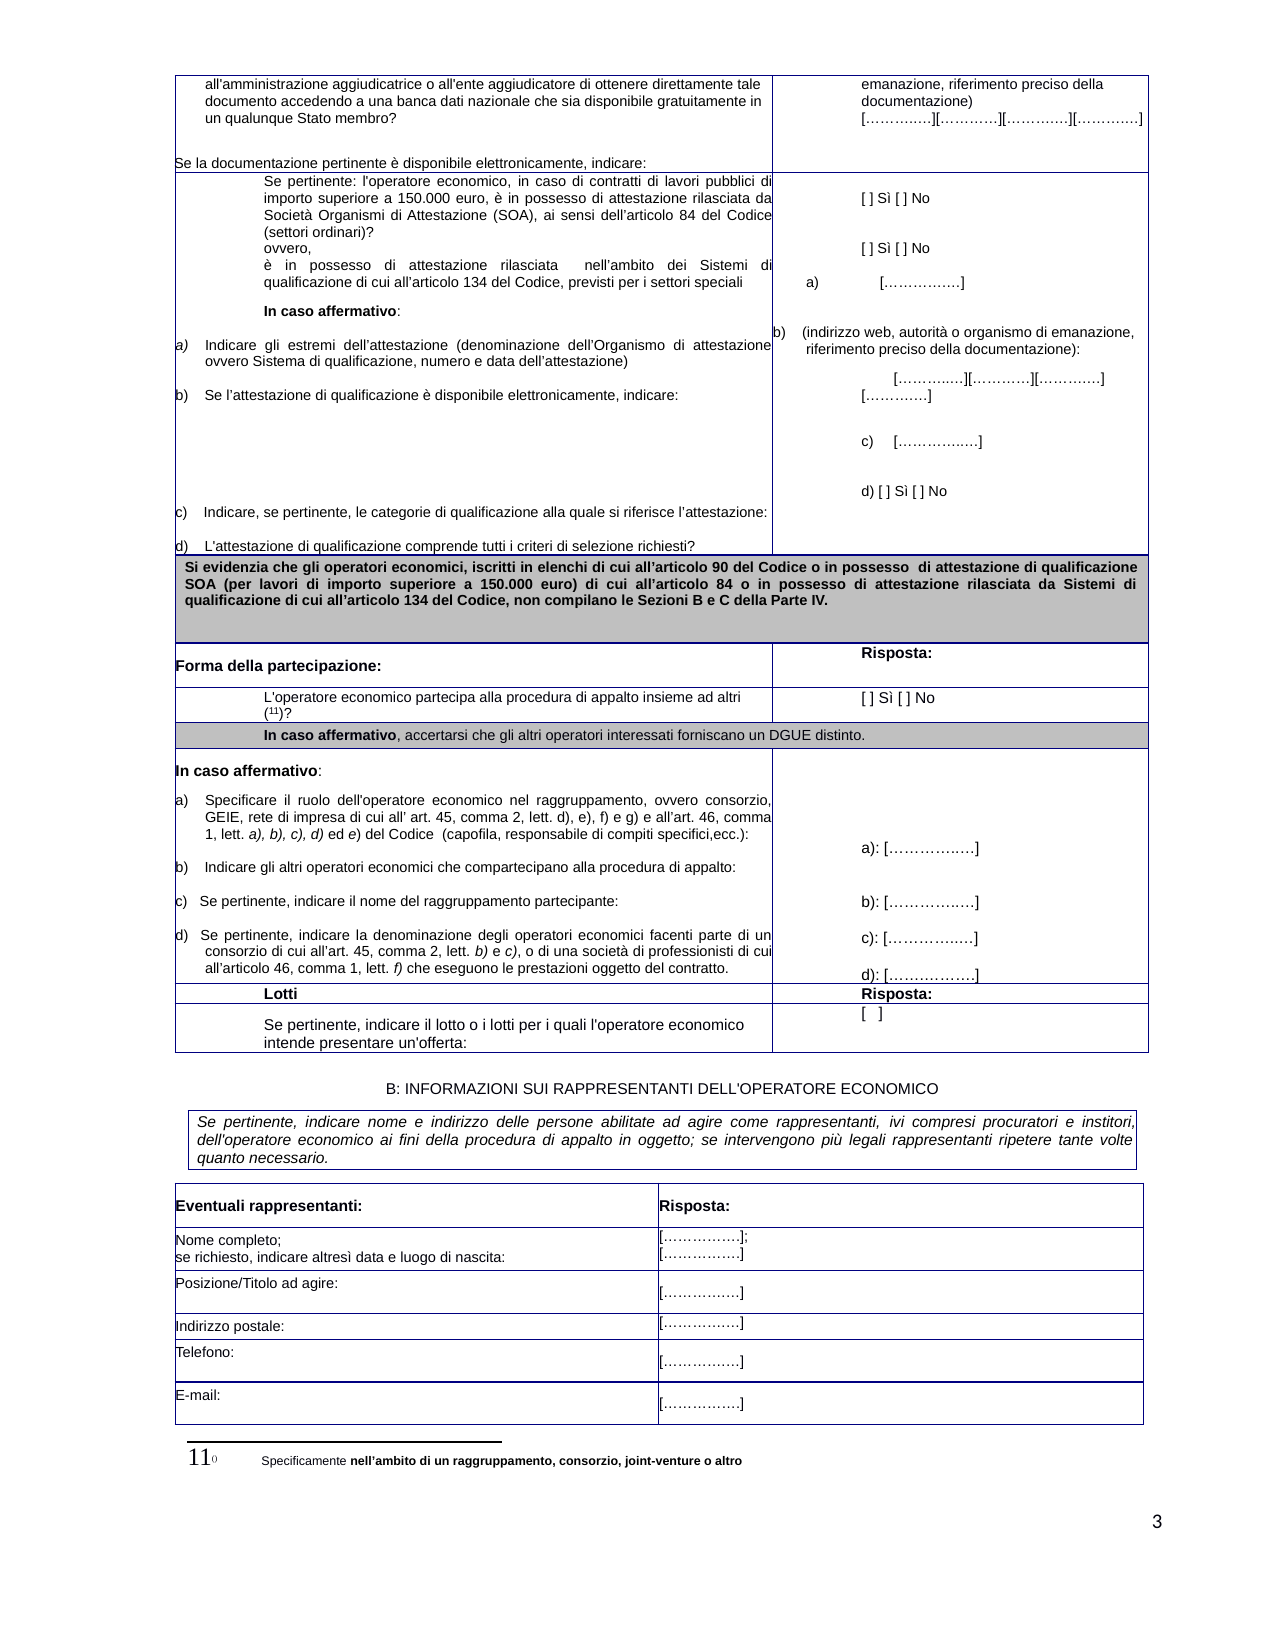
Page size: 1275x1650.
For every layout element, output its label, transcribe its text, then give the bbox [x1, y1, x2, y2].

table_cell Forma della partecipazione: [176, 644, 772, 687]
table_cell [ ] Sì [ ] No [ ] Sì [ ] No [………….…] b) (indirizzo web, autorità o organismo di emanazione, riferimento preciso della documentazione): [………..…][…………][……….…][……….…] c) […………..…] d) [ ] Sì [ ] No [773, 173, 1148, 554]
table_cell […………….]; […………….] [659, 1228, 1143, 1270]
table_cell Risposta: [773, 984, 1148, 1002]
table_cell Lotti [176, 984, 772, 1002]
table_cell emanazione, riferimento preciso della documentazione) [………..…][…………][……….…][……….…] [773, 76, 1148, 172]
table_header Risposta: [659, 1184, 1143, 1227]
table_cell L'operatore economico partecipa alla procedura di appalto insieme ad altri ()? [176, 688, 772, 722]
table_cell [ ] Sì [ ] No [773, 688, 1148, 722]
table_cell all'amministrazione aggiudicatrice o all'ente aggiudicatore di ottenere direttamente tale documento accedendo a una banca dati nazionale che sia disponibile gratuitamente in un qualunque Stato membro? Se la documentazione pertinente è disponibile elettronicamente, indicare: [176, 76, 772, 172]
table_cell a): […………..…] b): […………..…] c): […………..…] d): […….……….] [773, 749, 1148, 983]
table_cell Indirizzo postale: [176, 1314, 658, 1339]
table_cell [ ] [773, 1004, 1148, 1052]
table_cell [………….…] [659, 1271, 1143, 1312]
text Se pertinente, indicare nome e indirizzo delle persone abilitate ad agire come rappresentanti, ivi compresi procuratori e institori, dell'operatore economico ai fini della procedura di appalto in oggetto; se intervengono più legali rappresentanti ripetere tante volte quanto necessario. [189, 1111, 1136, 1169]
title B: Informazioni sui rappresentanti dell'operatore economico [187, 1079, 1137, 1097]
table_cell [………….…] [659, 1314, 1143, 1339]
table_cell Se pertinente: l'operatore economico, in caso di contratti di lavori pubblici di importo superiore a 150.000 euro, è in possesso di attestazione rilasciata da Società Organismi di Attestazione (SOA), ai sensi dell’articolo 84 del Codice (settori ordinari)? ovvero, è in possesso di attestazione rilasciata nell’ambito dei Sistemi di qualificazione di cui all’articolo 134 del Codice, previsti per i settori speciali In caso affermativo: Indicare gli estremi dell’attestazione (denominazione dell’Organismo di attestazione ovvero Sistema di qualificazione, numero e data dell’attestazione) b) Se l’attestazione di qualificazione è disponibile elettronicamente, indicare: c) Indicare, se pertinente, le categorie di qualificazione alla quale si riferisce l’attestazione: d) L'attestazione di qualificazione comprende tutti i criteri di selezione richiesti? [176, 173, 772, 554]
table_cell Nome completo; se richiesto, indicare altresì data e luogo di nascita: [176, 1228, 658, 1270]
table_cell In caso affermativo: Specificare il ruolo dell'operatore economico nel raggruppamento, ovvero consorzio, GEIE, rete di impresa di cui all’ art. 45, comma 2, lett. d), e), f) e g) e all’art. 46, comma 1, lett. a), b), c), d) ed e) del Codice (capofila, responsabile di compiti specifici,ecc.): b) Indicare gli altri operatori economici che compartecipano alla procedura di appalto: c) Se pertinente, indicare il nome del raggruppamento partecipante: d) Se pertinente, indicare la denominazione degli operatori economici facenti parte di un consorzio di cui all’art. 45, comma 2, lett. b) e c), o di una società di professionisti di cui all’articolo 46, comma 1, lett. f) che eseguono le prestazioni oggetto del contratto. [176, 749, 772, 983]
table_cell E-mail: [176, 1383, 658, 1424]
table_header Eventuali rappresentanti: [176, 1184, 658, 1227]
table_cell In caso affermativo, accertarsi che gli altri operatori interessati forniscano un DGUE distinto. [176, 723, 1148, 748]
table_cell […………….] [659, 1383, 1143, 1424]
table_cell Telefono: [176, 1340, 658, 1381]
table_cell Posizione/Titolo ad agire: [176, 1271, 658, 1312]
table_cell Risposta: [773, 644, 1148, 687]
table_cell [………….…] [659, 1340, 1143, 1381]
table_cell Se pertinente, indicare il lotto o i lotti per i quali l'operatore economico intende presentare un'offerta: [176, 1004, 772, 1052]
